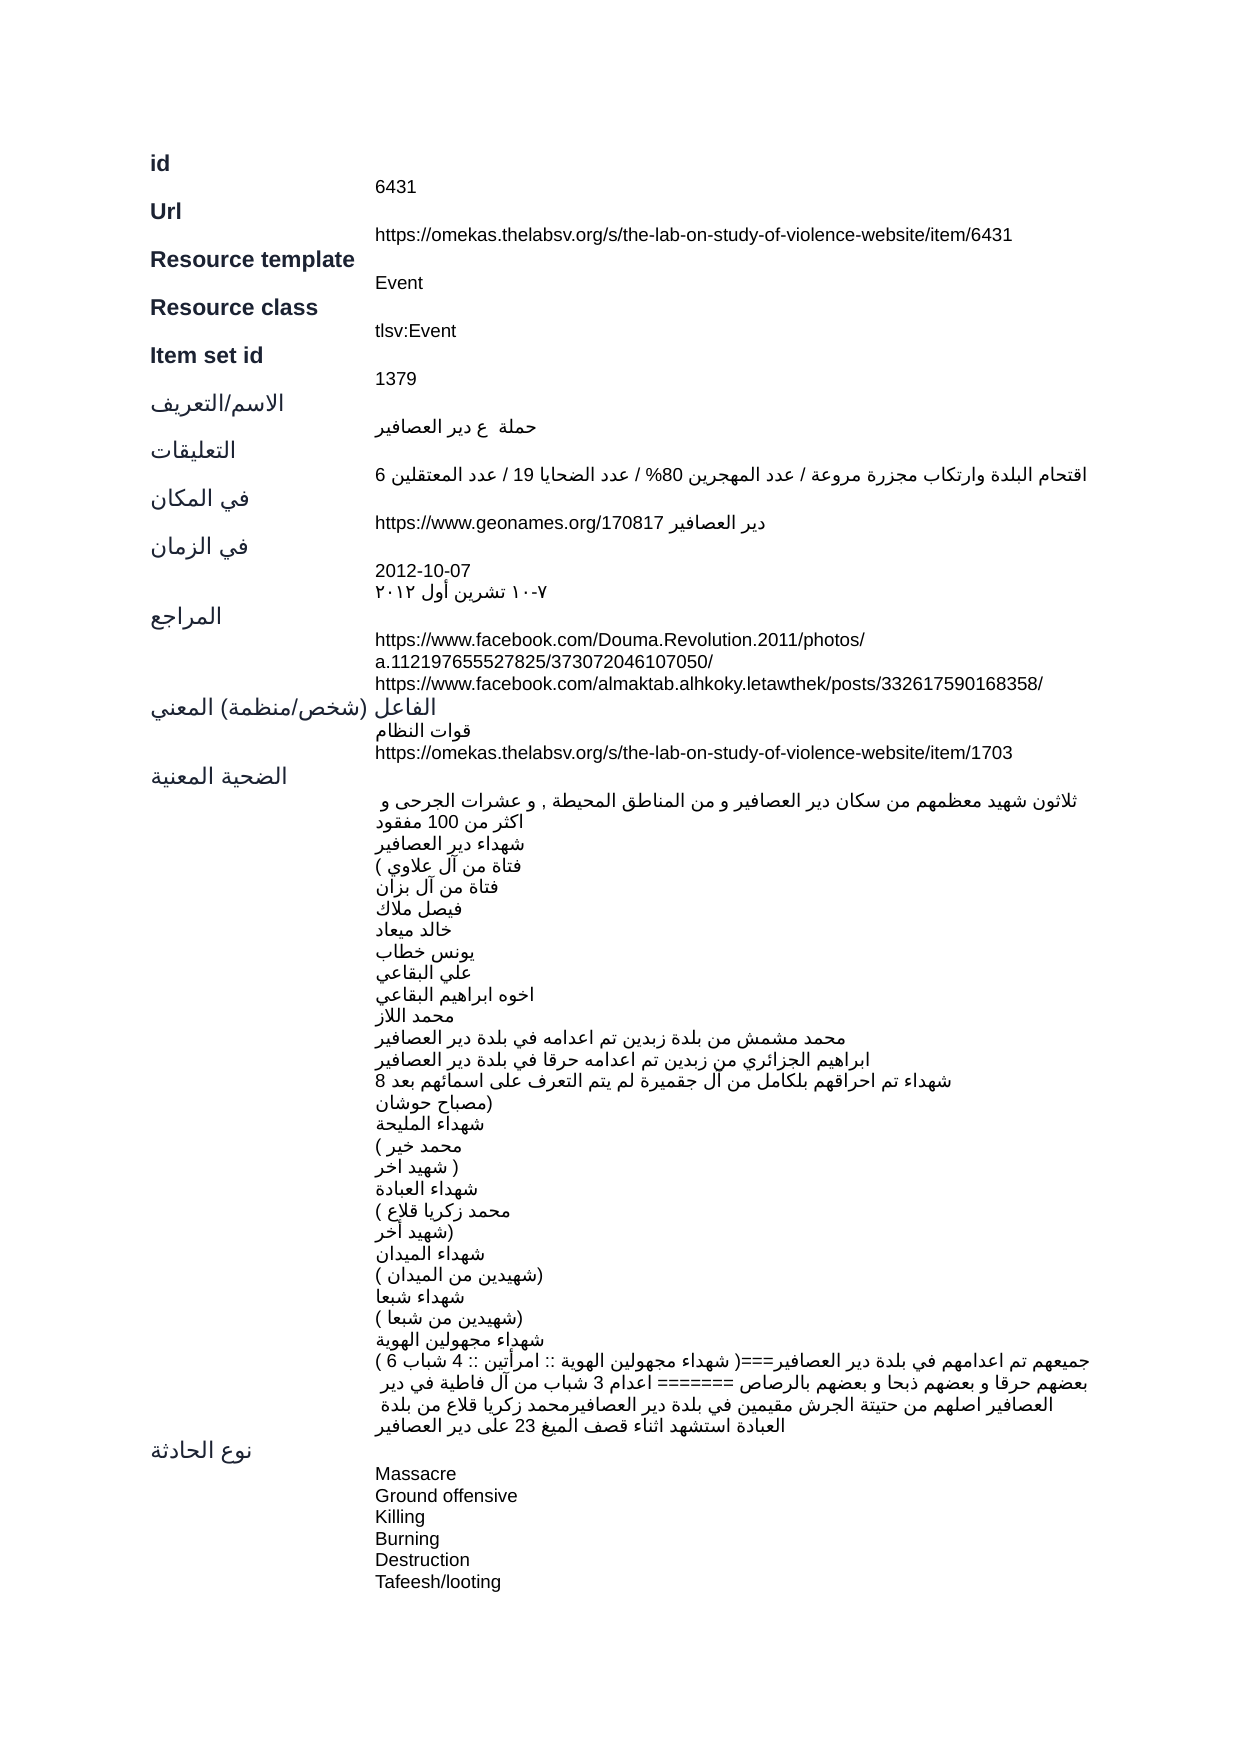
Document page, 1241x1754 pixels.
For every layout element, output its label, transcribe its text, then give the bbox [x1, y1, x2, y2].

text ( شهيدين من شبعا) [375, 1307, 1090, 1329]
text في المكان [150, 485, 1090, 512]
text المراجع [150, 603, 1090, 629]
text ( 6 شهداء مجهولين الهوية :: امرأتين :: 4 شباب )===جميعهم تم اعدامهم في بلدة دير العصافير بعضهم حرقا و بعضهم ذبحا و بعضهم بالرصاص ======= اعدام 3 شباب من آل فاطية في دير العصافير اصلهم من حتيتة الجرش مقيمين في بلدة دير العصافيرمحمد زكريا قلاع من بلدة العبادة استشهد اثناء قصف الميغ 23 على دير العصافير [375, 1350, 1090, 1437]
text id [150, 150, 1090, 176]
text ( فتاة من آل علاوي [375, 854, 1090, 876]
text https://omekas.thelabsv.org/s/the-lab-on-study-of-violence-website/item/6431 [375, 224, 1090, 246]
text في الزمان [150, 533, 1090, 560]
text Event [375, 272, 1090, 294]
text 1379 [375, 368, 1090, 389]
text ( محمد خير [375, 1135, 1090, 1156]
text الاسم/التعريف [150, 389, 1090, 416]
text شهيد اخر ) [375, 1156, 1090, 1178]
text 2012-10-07 [375, 560, 1090, 581]
text علي البقاعي [375, 962, 1090, 984]
text محمد اللاز [375, 1005, 1090, 1027]
text Massacre [375, 1463, 1090, 1484]
text يونس خطاب [375, 941, 1090, 962]
text خالد ميعاد [375, 919, 1090, 941]
text ثلاثون شهيد معظمهم من سكان دير العصافير و من المناطق المحيطة , و عشرات الجرحى و اكثر من 100 مفقود [375, 790, 1090, 833]
text Url [150, 198, 1090, 224]
text شهداء دير العصافير [375, 833, 1090, 854]
text Resource template [150, 246, 1090, 272]
text اخوه ابراهيم البقاعي [375, 984, 1090, 1005]
text مصباح حوشان) [375, 1092, 1090, 1113]
text نوع الحادثة [150, 1437, 1090, 1463]
text Item set id [150, 342, 1090, 368]
text الضحية المعنية [150, 763, 1090, 790]
text 6431 [375, 176, 1090, 198]
text Burning [375, 1528, 1090, 1549]
text tlsv:Event [375, 320, 1090, 342]
text شهداء الميدان [375, 1242, 1090, 1264]
text الفاعل (شخص/منظمة) المعني [150, 694, 1090, 720]
text حملة ع دير العصافير [375, 416, 1090, 437]
text 8 شهداء تم احراقهم بلكامل من آل جقميرة لم يتم التعرف على اسمائهم بعد [375, 1070, 1090, 1092]
text https://omekas.thelabsv.org/s/the-lab-on-study-of-violence-website/item/1703 [375, 742, 1090, 763]
text ٧-١٠ تشرين أول ٢٠١٢ [375, 581, 1090, 603]
text ( محمد زكريا قلاع [375, 1199, 1090, 1221]
text شهداء شبعا [375, 1286, 1090, 1307]
text Ground offensive [375, 1484, 1090, 1506]
text محمد مشمش من بلدة زبدين تم اعدامه في بلدة دير العصافير [375, 1027, 1090, 1048]
text شهداء العبادة [375, 1178, 1090, 1199]
text فتاة من آل بزان [375, 876, 1090, 897]
text ابراهيم الجزائري من زبدين تم اعدامه حرقا في بلدة دير العصافير [375, 1048, 1090, 1070]
text Killing [375, 1506, 1090, 1528]
text https://www.geonames.org/170817 دير العصافير [375, 512, 1090, 533]
text شهداء مجهولين الهوية [375, 1329, 1090, 1350]
text التعليقات [150, 437, 1090, 464]
text شهيد أخر) [375, 1221, 1090, 1242]
text فيصل ملاك [375, 897, 1090, 919]
text Resource class [150, 294, 1090, 320]
text شهداء المليحة [375, 1113, 1090, 1135]
text قوات النظام [375, 720, 1090, 742]
text https://www.facebook.com/Douma.Revolution.2011/photos/a.112197655527825/373072046107050/ [375, 629, 1090, 672]
text Tafeesh/looting [375, 1571, 1090, 1592]
text اقتحام البلدة وارتكاب مجزرة مروعة / عدد المهجرين 80% / عدد الضحايا 19 / عدد المعتقلين 6 [375, 464, 1090, 485]
text ( شهيدين من الميدان) [375, 1264, 1090, 1286]
text https://www.facebook.com/almaktab.alhkoky.letawthek/posts/332617590168358/ [375, 672, 1090, 694]
text Destruction [375, 1549, 1090, 1571]
